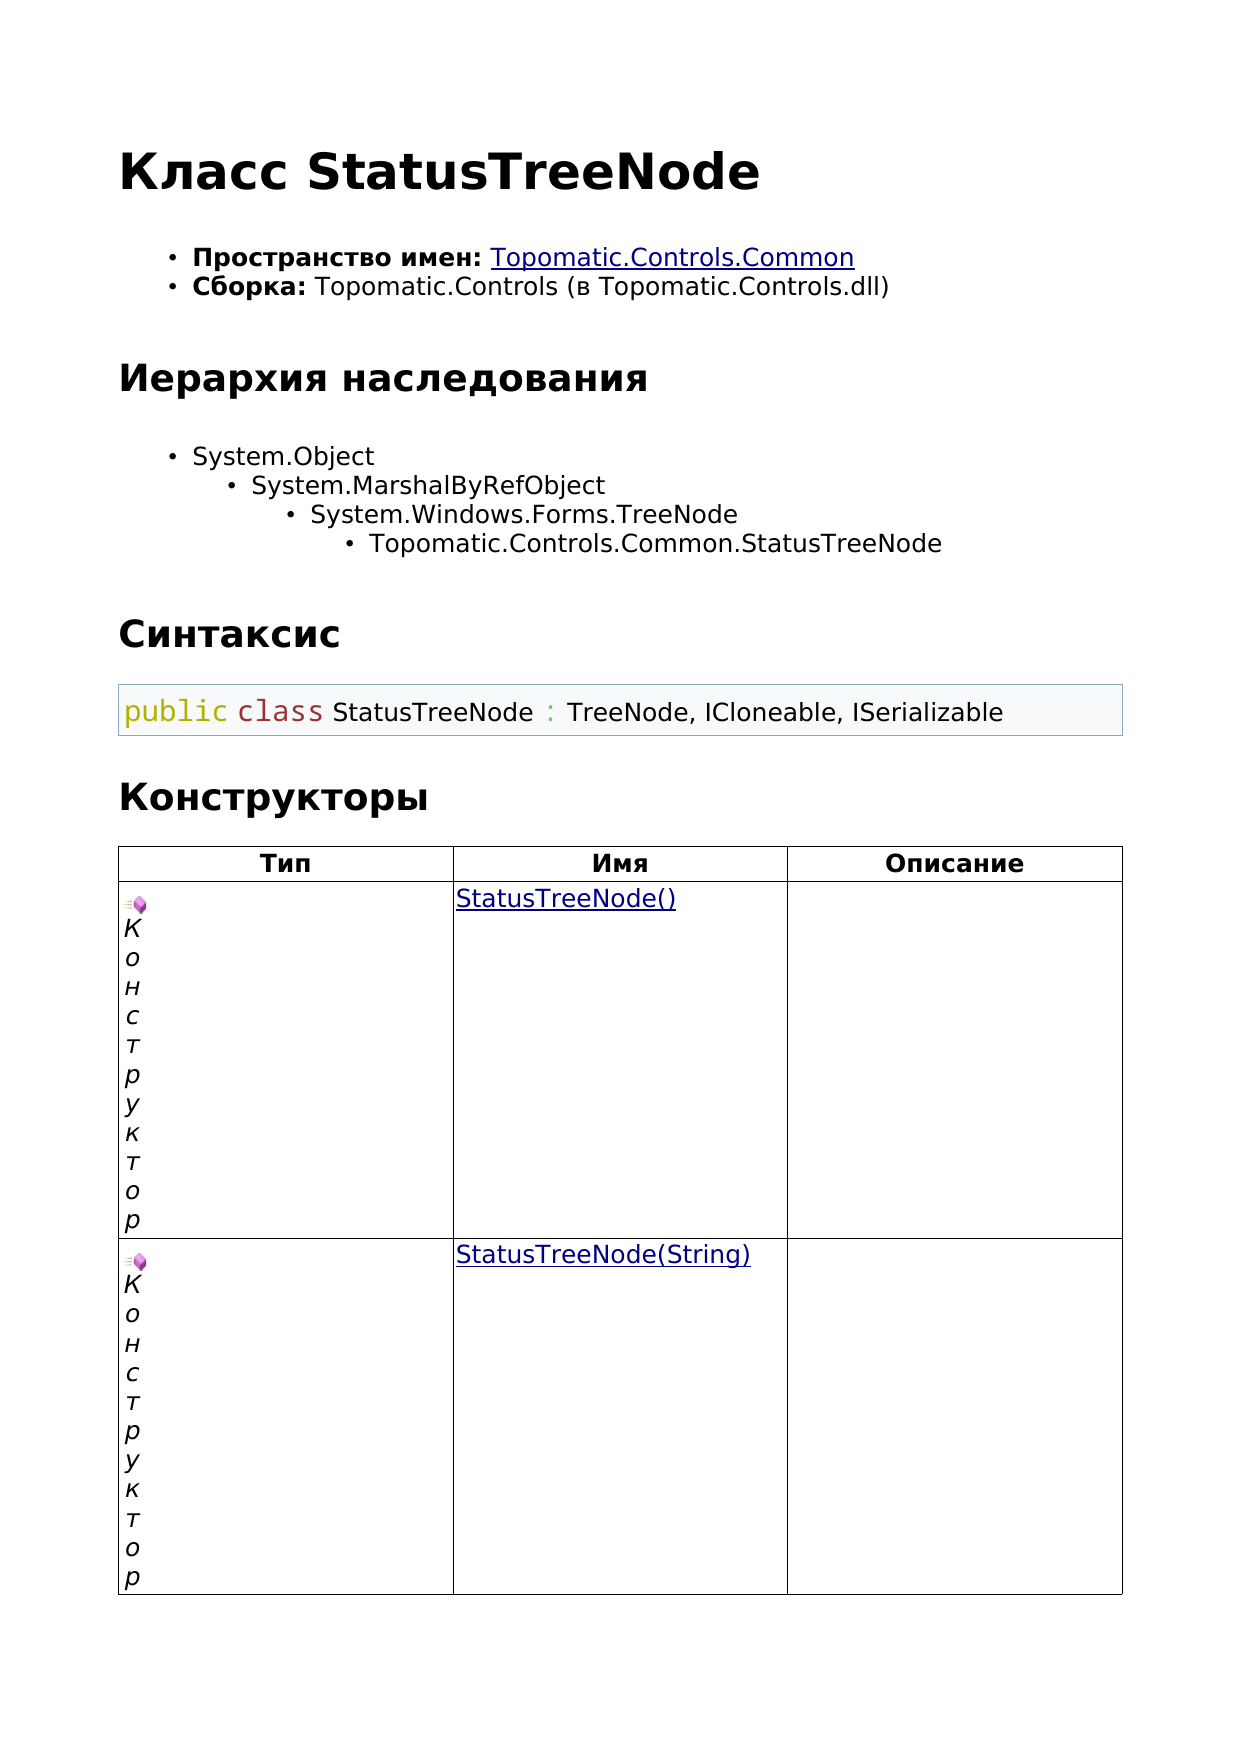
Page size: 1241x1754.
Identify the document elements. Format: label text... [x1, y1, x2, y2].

table_header Тип [119, 847, 453, 881]
subtitle Конструкторы [118, 775, 1122, 819]
subtitle Класс StatusTreeNode [118, 143, 1122, 201]
list Topomatic.Controls.Common.StatusTreeNode [354, 529, 1122, 558]
list System.MarshalByRefObject [236, 471, 1122, 500]
list System.Windows.Forms.TreeNode [295, 500, 1122, 529]
table_cell StatusTreeNode() [454, 882, 787, 1238]
picture [121, 1253, 147, 1271]
picture [121, 896, 147, 914]
list System.Object [177, 442, 1122, 471]
table_header Описание [788, 847, 1122, 881]
table_header Имя [454, 847, 787, 881]
list Пространство имен: Topomatic.Controls.Common [177, 243, 1122, 272]
subtitle Синтаксис [118, 613, 1122, 657]
table_cell [119, 1239, 453, 1594]
table_cell [119, 882, 453, 1238]
table_cell StatusTreeNode(String) [454, 1239, 787, 1594]
table_header public class StatusTreeNode : TreeNode, ICloneable, ISerializable [119, 685, 1122, 735]
table_cell [788, 882, 1122, 1238]
table_cell [788, 1239, 1122, 1594]
subtitle Иерархия наследования [118, 356, 1122, 400]
list Сборка: Topomatic.Controls (в Topomatic.Controls.dll) [177, 272, 1122, 302]
